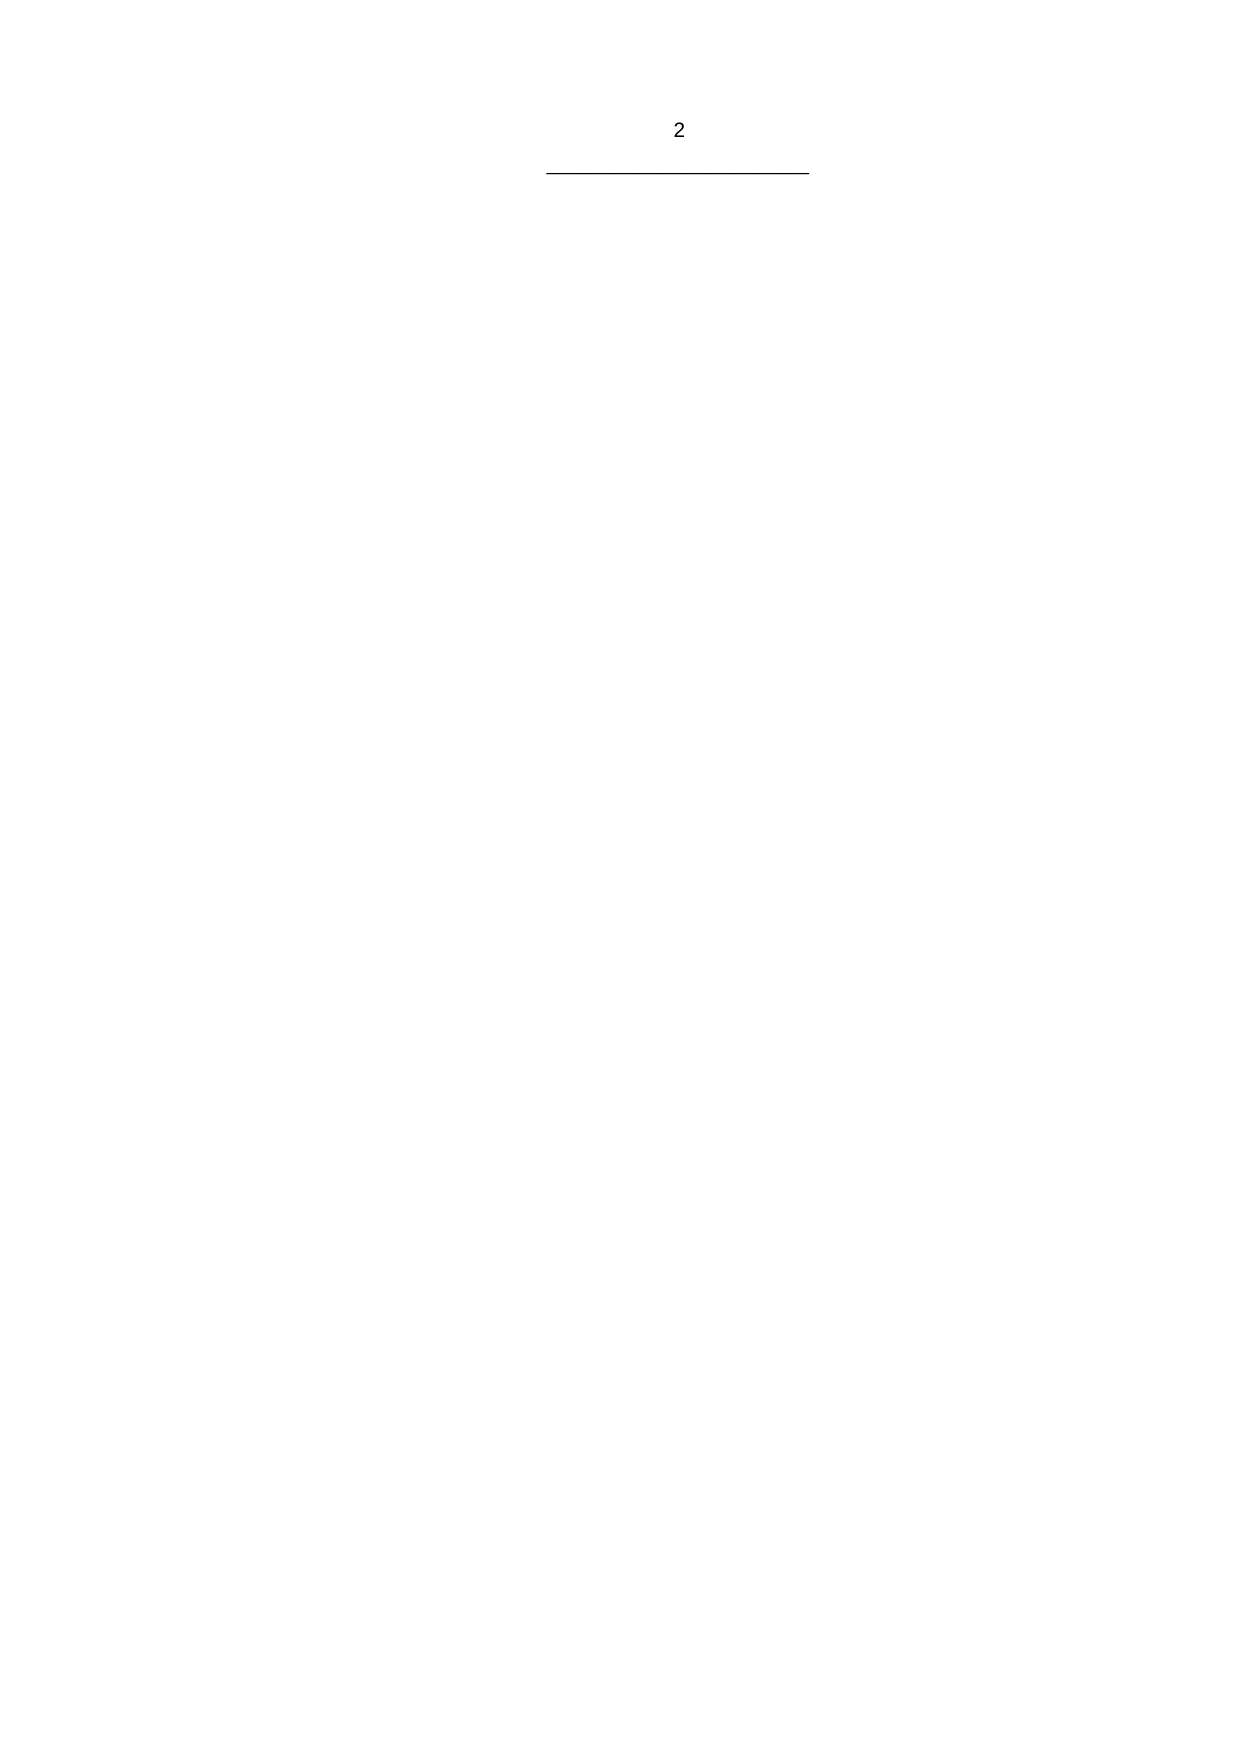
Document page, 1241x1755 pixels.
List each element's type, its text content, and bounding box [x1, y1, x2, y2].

text _____________________ [177, 148, 1181, 176]
